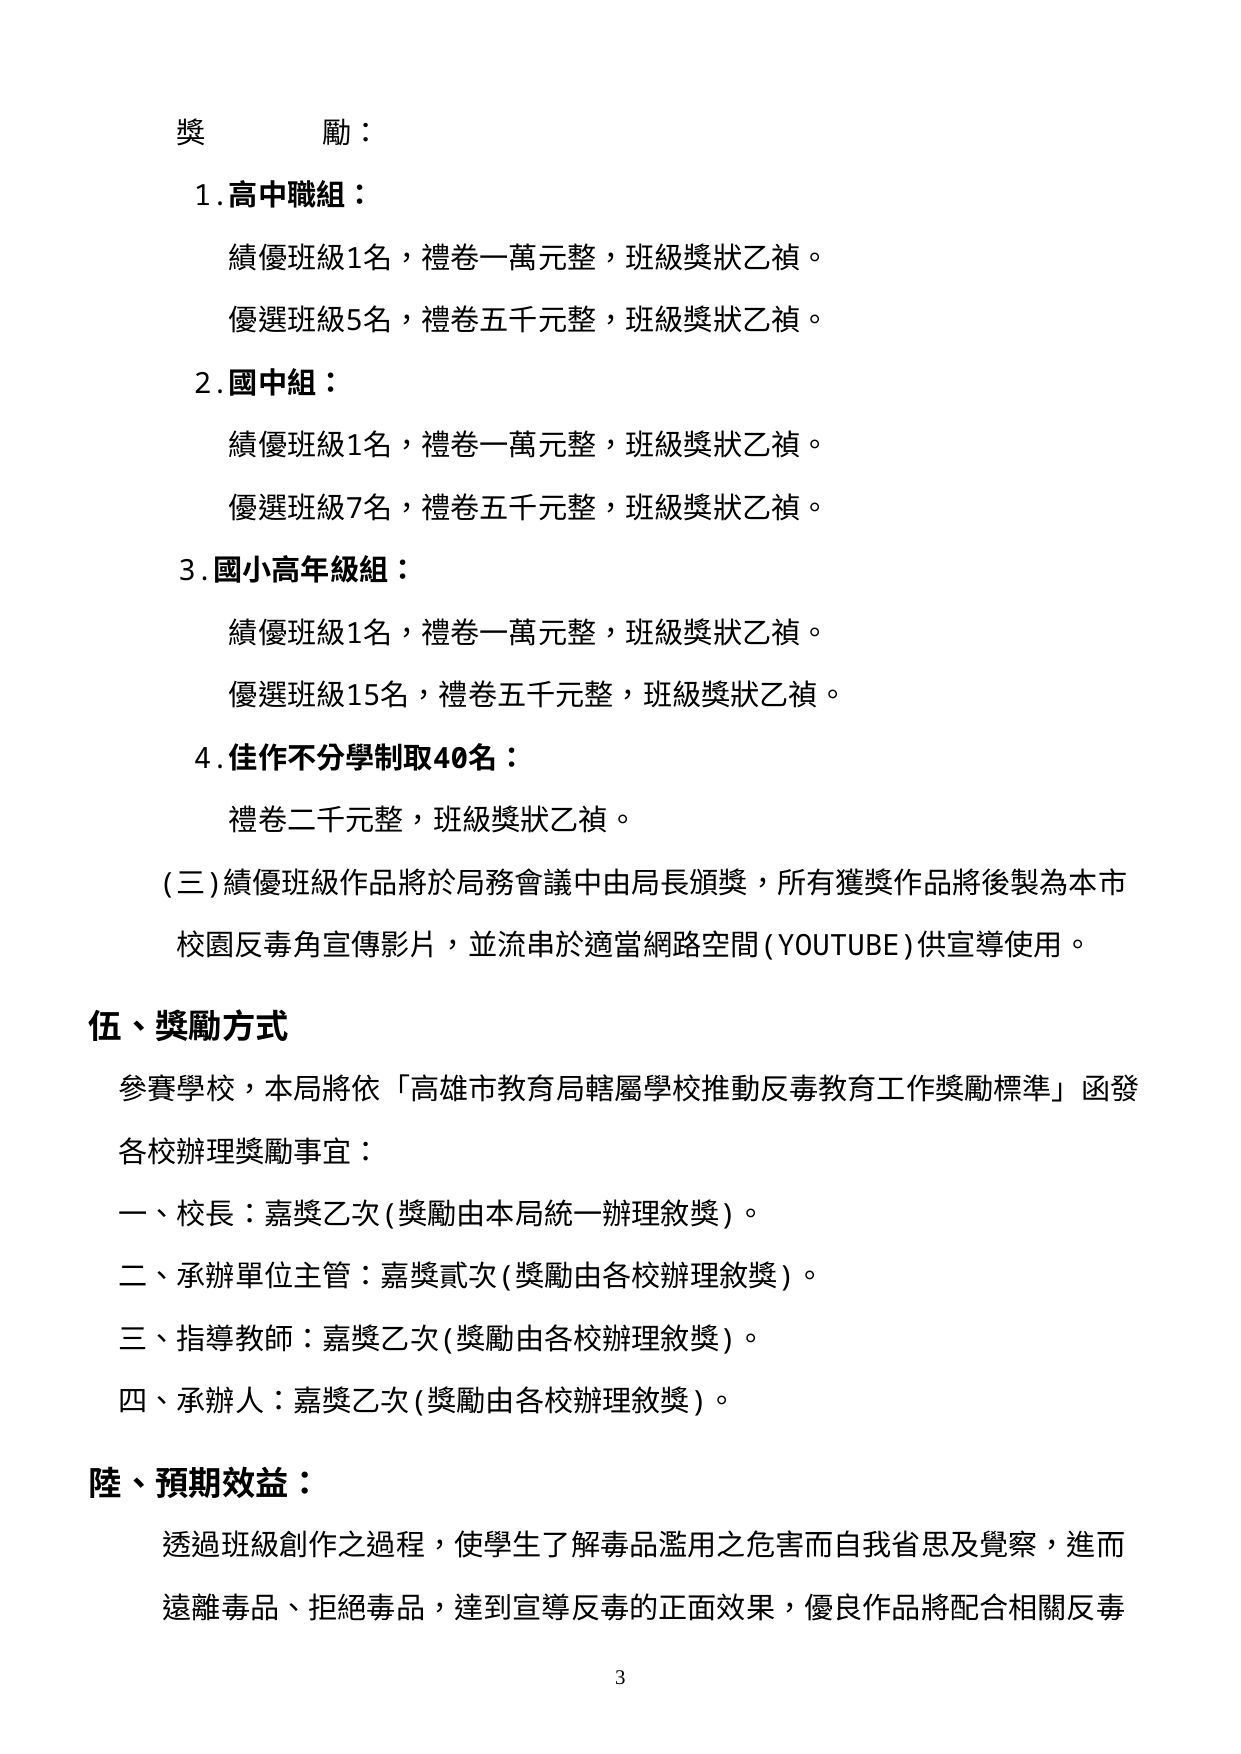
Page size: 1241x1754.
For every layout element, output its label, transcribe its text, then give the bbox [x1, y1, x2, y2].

text 伍、獎勵方式 [89, 983, 1152, 1045]
text 優選班級15名，禮卷五千元整，班級獎狀乙禎。 [89, 651, 1152, 714]
text 績優班級1名，禮卷一萬元整，班級獎狀乙禎。 [89, 589, 1152, 651]
text 優選班級5名，禮卷五千元整，班級獎狀乙禎。 [89, 276, 1152, 339]
text 參賽學校，本局將依「高雄市教育局轄屬學校推動反毒教育工作獎勵標準」函發各校辦理獎勵事宜： [118, 1045, 1152, 1170]
text 績優班級1名，禮卷一萬元整，班級獎狀乙禎。 [89, 401, 1152, 464]
text 透過班級創作之過程，使學生了解毒品濫用之危害而自我省思及覺察，進而遠離毒品、拒絕毒品，達到宣導反毒的正面效果，優良作品將配合相關反毒 [162, 1501, 1152, 1626]
text 四、承辦人：嘉獎乙次(獎勵由各校辦理敘獎)。 [118, 1358, 1152, 1420]
text 1.高中職組： [89, 151, 1152, 214]
text 獎 勵： [89, 89, 1152, 151]
text 禮卷二千元整，班級獎狀乙禎。 [89, 776, 1152, 839]
text 2.國中組： [89, 339, 1152, 401]
text 一、校長：嘉獎乙次(獎勵由本局統一辦理敘獎)。 [118, 1170, 1152, 1233]
text 陸、預期效益： [89, 1439, 1152, 1501]
text (三)績優班級作品將於局務會議中由局長頒獎，所有獲獎作品將後製為本市校園反毒角宣傳影片，並流串於適當網路空間(YOUTUBE)供宣導使用。 [89, 839, 1152, 964]
text 三、指導教師：嘉獎乙次(獎勵由各校辦理敘獎)。 [118, 1295, 1152, 1358]
text 優選班級7名，禮卷五千元整，班級獎狀乙禎。 [89, 464, 1152, 526]
text 二、承辦單位主管：嘉獎貳次(獎勵由各校辦理敘獎)。 [118, 1233, 1152, 1295]
text 4.佳作不分學制取40名： [89, 714, 1152, 776]
text 3.國小高年級組： [178, 526, 1152, 589]
text 績優班級1名，禮卷一萬元整，班級獎狀乙禎。 [89, 214, 1152, 276]
